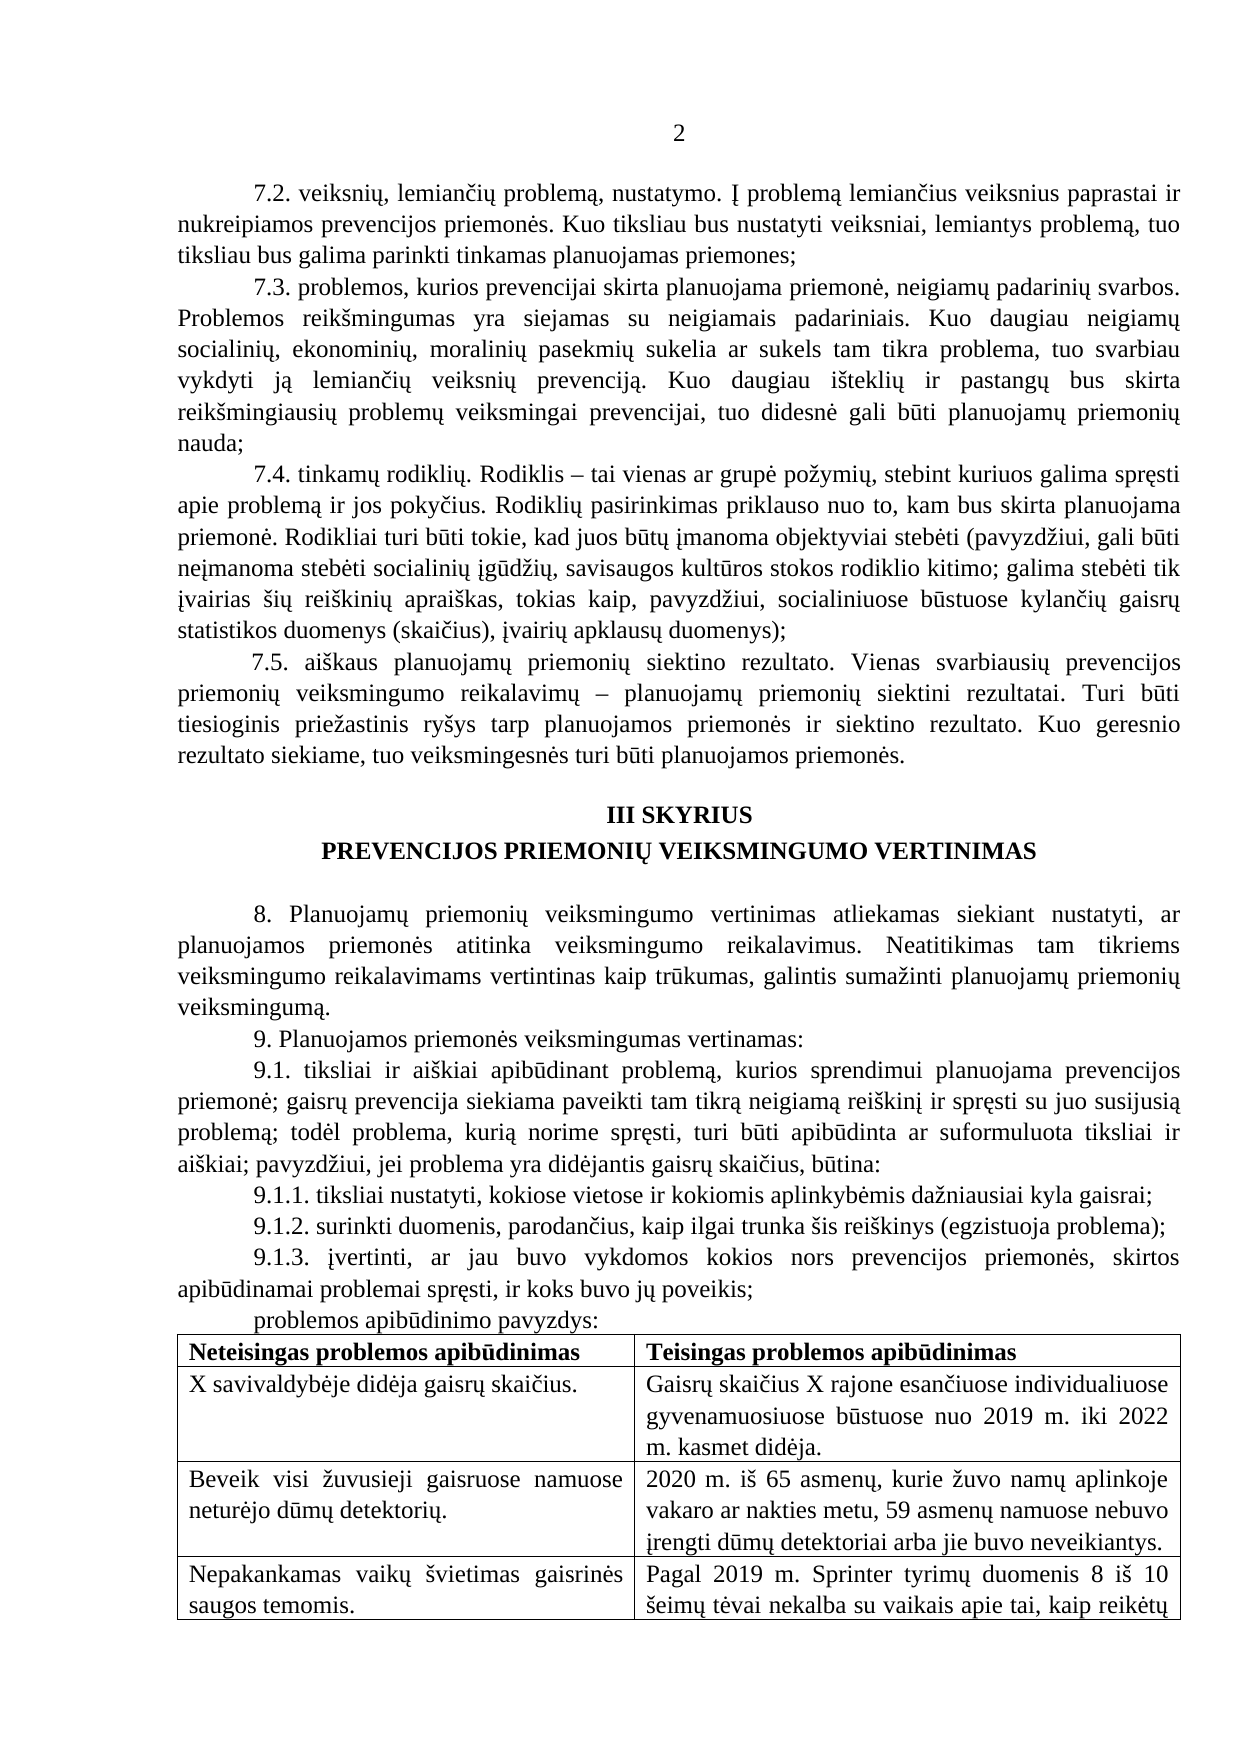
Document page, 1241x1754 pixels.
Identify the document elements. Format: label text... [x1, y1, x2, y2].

text 9. Planuojamos priemonės veiksmingumas vertinamas: [177, 1021, 1181, 1052]
text 7.2. veiksnių, lemiančių problemą, nustatymo. Į problemą lemiančius veiksnius paprastai ir nukreipiamos prevencijos priemonės. Kuo tiksliau bus nustatyti veiksniai, lemiantys problemą, tuo tiksliau bus galima parinkti tinkamas planuojamas priemones; [177, 176, 1181, 269]
table_cell Nepakankamas vaikų švietimas gaisrinės saugos temomis. [178, 1557, 634, 1619]
table_cell Gaisrų skaičius X rajone esančiuose individualiuose gyvenamuosiuose būstuose nuo 2019 m. iki 2022 m. kasmet didėja. [635, 1367, 1180, 1461]
table_cell X savivaldybėje didėja gaisrų skaičius. [178, 1367, 634, 1461]
text PREVENCIJOS PRIEMONIŲ VEIKSMINGUMO VERTINIMAS [177, 834, 1181, 865]
text 9.1.1. tiksliai nustatyti, kokiose vietose ir kokiomis aplinkybėmis dažniausiai kyla gaisrai; [177, 1177, 1181, 1209]
table_cell Pagal 2019 m. Sprinter tyrimų duomenis 8 iš 10 šeimų tėvai nekalba su vaikais apie tai, kaip reikėtų [635, 1557, 1180, 1619]
text 9.1. tiksliai ir aiškiai apibūdinant problemą, kurios sprendimui planuojama prevencijos priemonė; gaisrų prevencija siekiama paveikti tam tikrą neigiamą reiškinį ir spręsti su juo susijusią problemą; todėl problema, kurią norime spręsti, turi būti apibūdinta ar suformuluota tiksliai ir aiškiai; pavyzdžiui, jei problema yra didėjantis gaisrų skaičius, būtina: [177, 1052, 1181, 1177]
text 7.4. tinkamų rodiklių. Rodiklis – tai vienas ar grupė požymių, stebint kuriuos galima spręsti apie problemą ir jos pokyčius. Rodiklių pasirinkimas priklauso nuo to, kam bus skirta planuojama priemonė. Rodikliai turi būti tokie, kad juos būtų įmanoma objektyviai stebėti (pavyzdžiui, gali būti neįmanoma stebėti socialinių įgūdžių, savisaugos kultūros stokos rodiklio kitimo; galima stebėti tik įvairias šių reiškinių apraiškas, tokias kaip, pavyzdžiui, socialiniuose būstuose kylančių gaisrų statistikos duomenys (skaičius), įvairių apklausų duomenys); [177, 457, 1181, 644]
text problemos apibūdinimo pavyzdys: [177, 1302, 1181, 1334]
text III SKYRIUS [177, 801, 1181, 829]
text 7.3. problemos, kurios prevencijai skirta planuojama priemonė, neigiamų padarinių svarbos. Problemos reikšmingumas yra siejamas su neigiamais padariniais. Kuo daugiau neigiamų socialinių, ekonominių, moralinių pasekmių sukelia ar sukels tam tikra problema, tuo svarbiau vykdyti ją lemiančių veiksnių prevenciją. Kuo daugiau išteklių ir pastangų bus skirta reikšmingiausių problemų veiksmingai prevencijai, tuo didesnė gali būti planuojamų priemonių nauda; [177, 269, 1181, 457]
text 9.1.2. surinkti duomenis, parodančius, kaip ilgai trunka šis reiškinys (egzistuoja problema); [177, 1209, 1181, 1240]
table_header Neteisingas problemos apibūdinimas [178, 1335, 634, 1366]
table_cell 2020 m. iš 65 asmenų, kurie žuvo namų aplinkoje vakaro ar nakties metu, 59 asmenų namuose nebuvo įrengti dūmų detektoriai arba jie buvo neveikiantys. [635, 1462, 1180, 1556]
text 8. Planuojamų priemonių veiksmingumo vertinimas atliekamas siekiant nustatyti, ar planuojamos priemonės atitinka veiksmingumo reikalavimus. Neatitikimas tam tikriems veiksmingumo reikalavimams vertintinas kaip trūkumas, galintis sumažinti planuojamų priemonių veiksmingumą. [177, 896, 1181, 1021]
table_cell Beveik visi žuvusieji gaisruose namuose neturėjo dūmų detektorių. [178, 1462, 634, 1556]
text 7.5. aiškaus planuojamų priemonių siektino rezultato. Vienas svarbiausių prevencijos priemonių veiksmingumo reikalavimų – planuojamų priemonių siektini rezultatai. Turi būti tiesioginis priežastinis ryšys tarp planuojamos priemonės ir siektino rezultato. Kuo geresnio rezultato siekiame, tuo veiksmingesnės turi būti planuojamos priemonės. [177, 644, 1181, 769]
text 9.1.3. įvertinti, ar jau buvo vykdomos kokios nors prevencijos priemonės, skirtos apibūdinamai problemai spręsti, ir koks buvo jų poveikis; [177, 1240, 1181, 1302]
table_header Teisingas problemos apibūdinimas [635, 1335, 1180, 1366]
